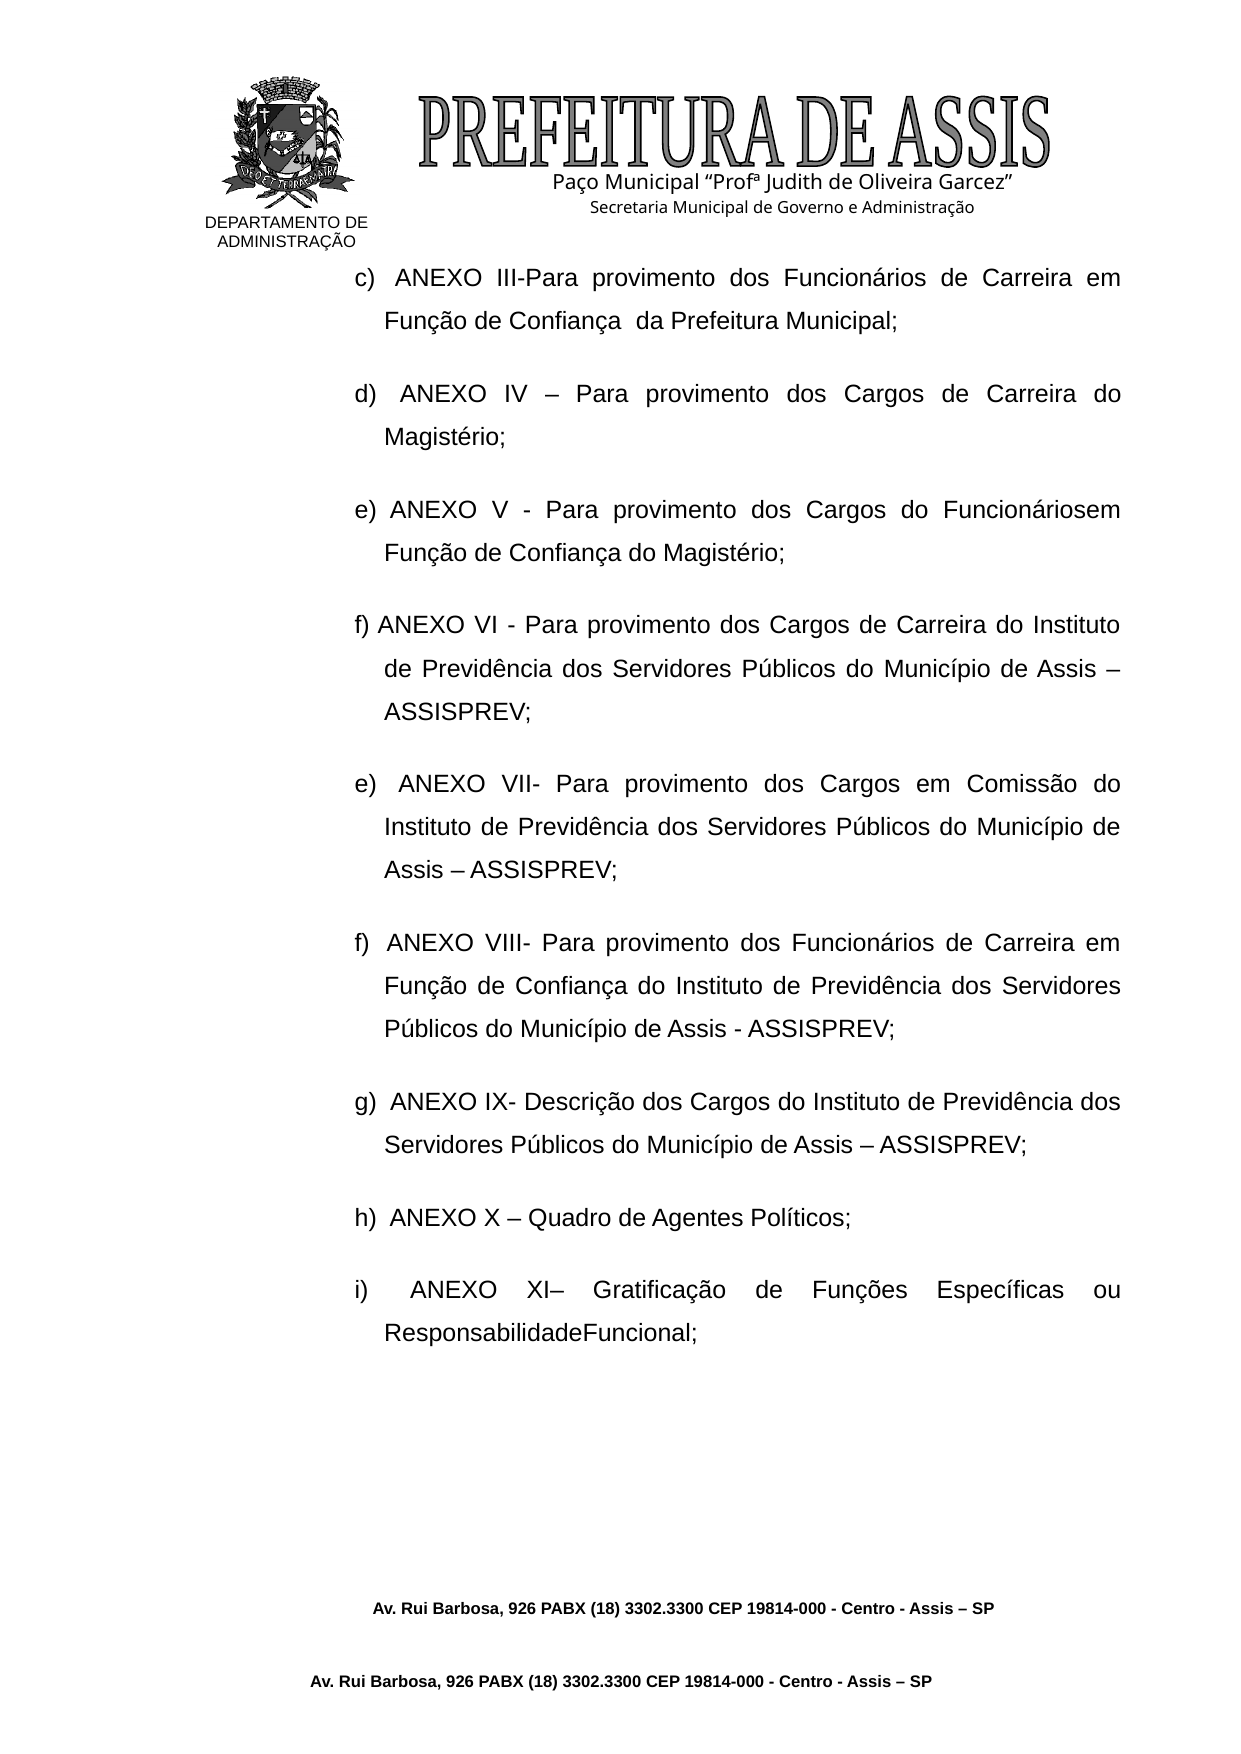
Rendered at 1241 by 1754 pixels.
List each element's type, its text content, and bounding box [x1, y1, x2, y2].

text d) ANEXO IV – Para provimento dos Cargos de Carreira do Magistério; [354, 379, 1122, 451]
text g) ANEXO IX- Descrição dos Cargos do Instituto de Previdência dos Servidores Públicos do Município de Assis – ASSISPREV; [354, 1087, 1122, 1159]
text i) ANEXO XI– Gratificação de Funções Específicas ou ResponsabilidadeFuncional; [354, 1275, 1122, 1347]
text h) ANEXO X – Quadro de Agentes Políticos; [354, 1203, 1122, 1231]
text e) ANEXO VII- Para provimento dos Cargos em Comissão do Instituto de Previdência dos Servidores Públicos do Município de Assis – ASSISPREV; [354, 769, 1122, 884]
text f) ANEXO VIII- Para provimento dos Funcionários de Carreira em Função de Confiança do Instituto de Previdência dos Servidores Públicos do Município de Assis - ASSISPREV; [354, 928, 1122, 1043]
text e) ANEXO V - Para provimento dos Cargos do Funcionáriosem Função de Confiança do Magistério; [354, 495, 1122, 567]
text c) ANEXO III-Para provimento dos Funcionários de Carreira em Função de Confiança da Prefeitura Municipal; [354, 263, 1122, 335]
text f) ANEXO VI - Para provimento dos Cargos de Carreira do Instituto de Previdência dos Servidores Públicos do Município de Assis – ASSISPREV; [354, 610, 1122, 725]
